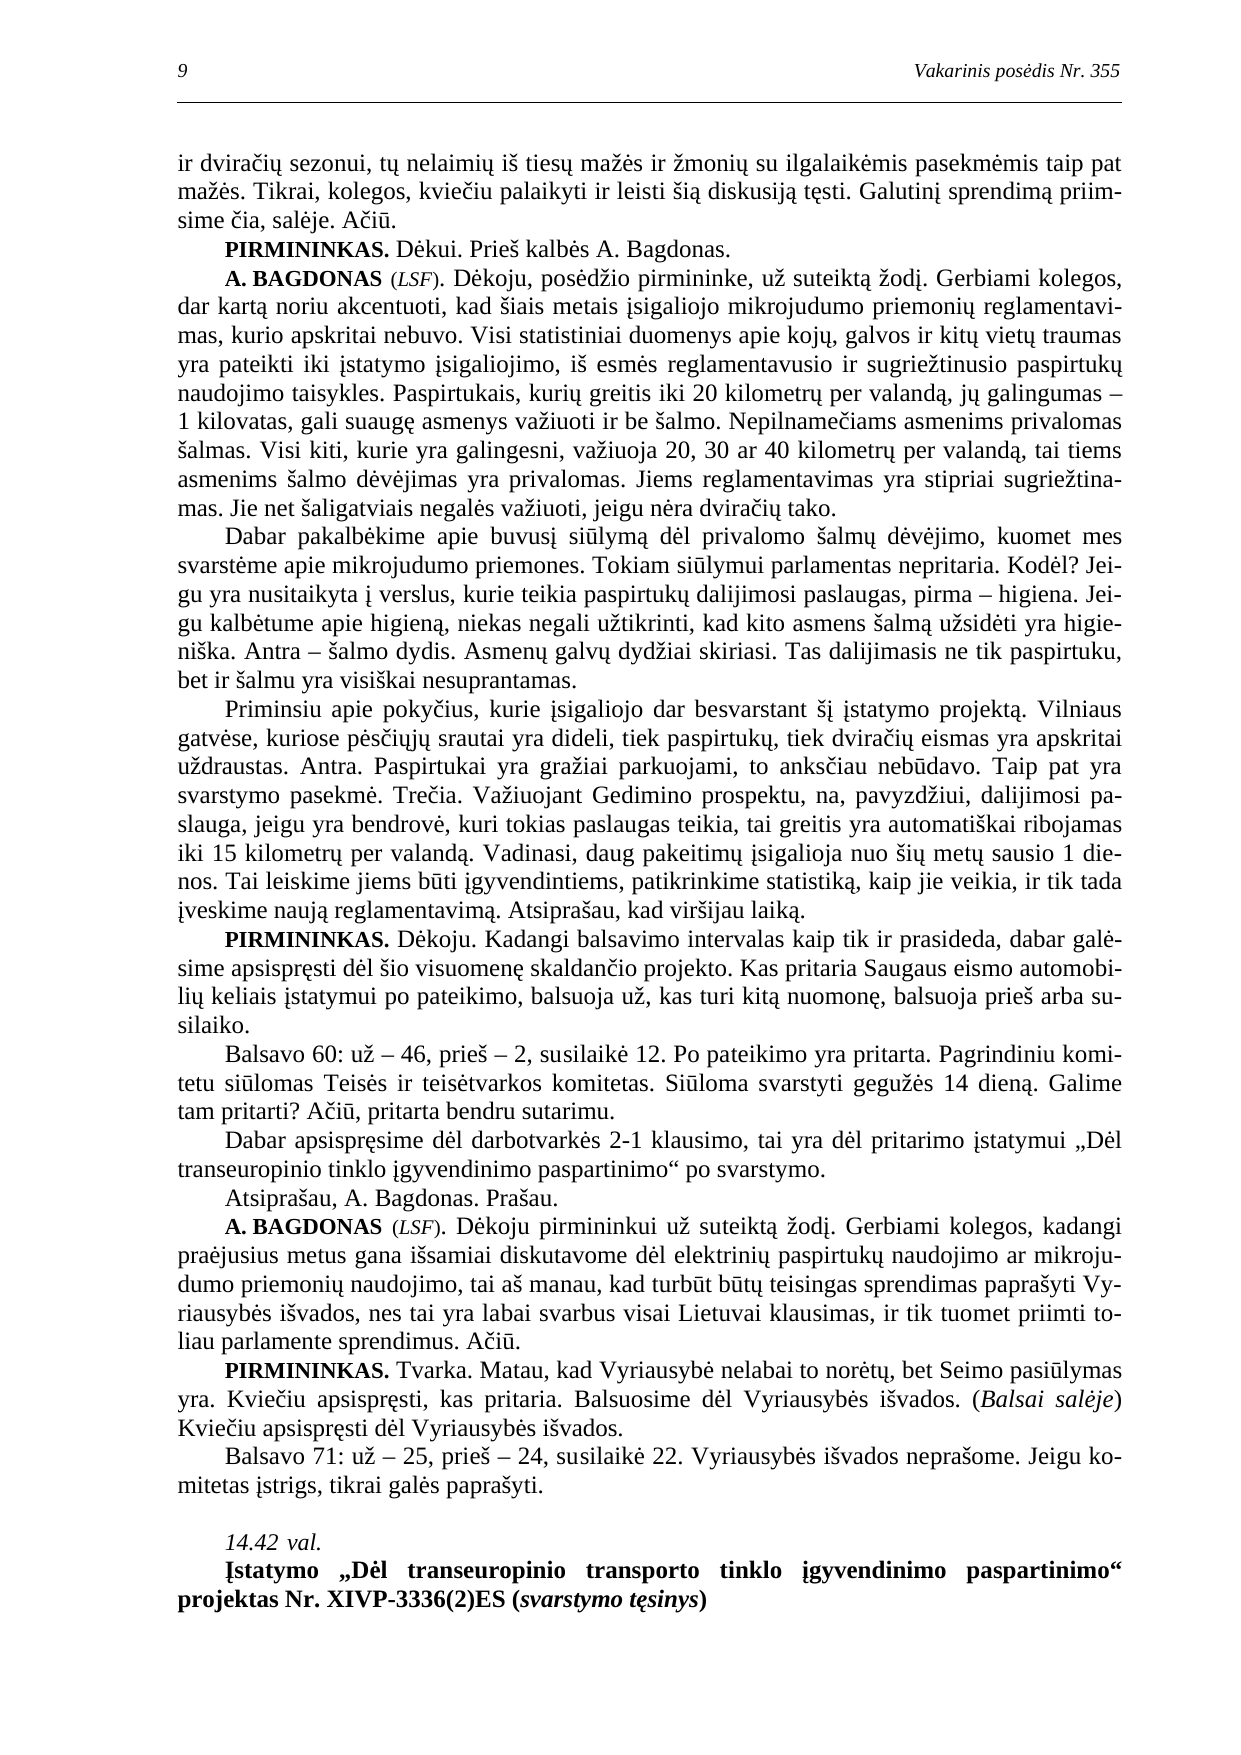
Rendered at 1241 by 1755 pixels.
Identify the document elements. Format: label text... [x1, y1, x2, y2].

text Įsta­ty­mo „Dėl tran­seu­ro­pi­nio trans­por­to tin­klo įgy­ven­di­ni­mo pa­spar­ti­ni­mo“ projek­tas Nr. XIVP-3336(2)ES (svars­ty­mo tę­si­nys) [177, 1555, 1122, 1613]
text Da­bar pa­kal­bė­ki­me apie bu­vu­sį siū­ly­mą dėl pri­va­lo­mo šal­mų dė­vė­ji­mo, kuo­met mes svar­s­tė­me apie mik­ro­ju­du­mo prie­mo­nes. To­kiam siū­ly­mui par­la­men­tas ne­pri­ta­ria. Ko­dėl? Jei­gu yra nu­si­tai­ky­ta į ver­slus, ku­rie tei­kia pa­spir­tu­kų da­li­ji­mo­si pa­slau­gas, pir­ma – hi­gie­na. Jei­gu kal­bė­tu­me apie hi­gie­ną, nie­kas ne­ga­li už­tik­rin­ti, kad ki­to as­mens šal­mą už­si­dė­ti yra hi­gie­niš­ka. An­tra – šal­mo dy­dis. As­me­nų gal­vų dy­džiai ski­ria­si. Tas da­li­ji­ma­sis ne tik pa­spir­tu­ku, bet ir šal­mu yra vi­siš­kai ne­su­pran­ta­mas. [177, 521, 1122, 694]
text Bal­sa­vo 60: už – 46, prieš – 2, su­si­lai­kė 12. Po pa­tei­ki­mo yra pri­tar­ta. Pa­grin­di­niu ko­mi­te­tu siū­lo­mas Tei­sės ir tei­sėt­var­kos ko­mi­te­tas. Siū­lo­ma svars­ty­ti ge­gu­žės 14 die­ną. Ga­li­me tam pri­tar­ti? Ačiū, pri­tar­ta ben­dru su­ta­ri­mu. [177, 1039, 1122, 1125]
text A. BAGDONAS (LSF). Dė­ko­ju pir­mi­nin­kui už su­teik­tą žo­dį. Ger­bia­mi ko­le­gos, ka­dan­gi pra­ėju­sius me­tus ga­na iš­sa­miai dis­ku­ta­vo­me dėl elek­tri­nių pa­spir­tu­kų nau­do­ji­mo ar mik­ro­ju­du­mo prie­mo­nių nau­do­ji­mo, tai aš ma­nau, kad tur­būt bū­tų tei­sin­gas spren­di­mas pa­pra­šy­ti Vy­riau­sy­bės iš­va­dos, nes tai yra la­bai svar­bus vi­sai Lie­tu­vai klau­si­mas, ir tik tuo­met pri­im­ti to­liau par­la­men­te spren­di­mus. Ačiū. [177, 1211, 1122, 1355]
text Da­bar ap­si­sprę­si­me dėl dar­bo­tvarkės 2-1 klau­si­mo, tai yra dėl pri­ta­ri­mo įsta­ty­mui „Dėl tran­seu­ro­pi­nio tin­klo įgy­ven­di­ni­mo pa­spar­ti­ni­mo“ po svars­ty­mo. [177, 1125, 1122, 1183]
text PIRMININKAS. Dė­ko­ju. Ka­dan­gi bal­sa­vi­mo in­ter­va­las kaip tik ir pra­si­de­da, da­bar ga­lė­si­me ap­si­spręs­ti dėl šio vi­suo­me­nę skal­dan­čio pro­jek­to. Kas pri­ta­ria Sau­gaus eis­mo au­to­mo­bi­lių ke­liais įsta­ty­mui po pa­tei­ki­mo, bal­suo­ja už, kas tu­ri ki­tą nuo­mo­nę, bal­suo­ja prieš ar­ba su­silai­ko. [177, 924, 1122, 1039]
text ir dvi­ra­čių se­zo­nui, tų ne­lai­mių iš tie­sų ma­žės ir žmo­nių su il­ga­lai­kė­mis pa­sek­mė­mis taip pat ma­žės. Tik­rai, ko­le­gos, kvie­čiu pa­lai­ky­ti ir leis­ti šią dis­ku­si­ją tęs­ti. Ga­lu­ti­nį spren­di­mą pri­im­si­me čia, sa­lė­je. Ačiū. [177, 148, 1122, 234]
text A. BAGDONAS (LSF). Dė­ko­ju, po­sė­džio pir­mi­nin­ke, už su­teik­tą žo­dį. Ger­bia­mi ko­le­gos, dar kar­tą no­riu ak­cen­tuo­ti, kad šiais me­tais įsi­ga­lio­jo mik­ro­ju­du­mo prie­mo­nių reg­la­men­ta­vi­mas, ku­rio ap­skri­tai ne­bu­vo. Vi­si sta­tis­ti­niai duo­me­nys apie ko­jų, gal­vos ir ki­tų vie­tų trau­mas yra pa­teik­ti iki įsta­ty­mo įsi­ga­lio­ji­mo, iš es­mės ­reg­la­men­ta­vu­sio ir su­griež­ti­nu­sio pa­spir­tu­kų nau­do­ji­mo tai­syk­les. Pa­spir­tu­kais, ku­rių grei­tis iki 20 ki­lo­met­rų per va­lan­dą, jų ga­lin­gu­mas – 1 ki­lo­va­tas, ga­li su­au­gę as­me­nys va­žiuo­ti ir be šal­mo. Ne­pil­na­me­čiams as­me­nims pri­va­lo­mas šal­mas. Vi­si ki­ti, ku­rie yra ga­lin­ges­ni, va­žiuo­ja 20, 30 ar 40 ki­lo­met­rų per va­lan­dą, tai tiems as­me­nims šal­mo dė­vė­ji­mas yra pri­va­lo­mas. Jiems reg­la­men­ta­vi­mas yra stip­riai su­griež­ti­na­mas. Jie net ša­li­gat­viais ne­ga­lės va­žiuo­ti, jei­gu nė­ra dvi­ra­čių ta­ko. [177, 263, 1122, 521]
text Bal­sa­vo 71: už – 25, prieš – 24, su­si­lai­kė 22. Vy­riau­sy­bės iš­va­dos ne­pra­šo­me. Jei­gu ko­mi­te­tas įstrigs, tik­rai ga­lės pa­pra­šy­ti. [177, 1441, 1122, 1499]
text PIRMININKAS. Tvar­ka. Ma­tau, kad Vy­riau­sy­bė ne­la­bai to no­rė­tų, bet Sei­mo pa­siū­ly­mas yra. Kvie­čiu ap­si­spręs­ti, kas pri­ta­ria. Bal­suo­si­me dėl Vy­riau­sy­bės iš­va­dos. (Bal­sai sa­lė­je) Kvie­čiu ap­si­spręs­ti dėl Vy­riau­sy­bės iš­va­dos. [177, 1355, 1122, 1441]
text PIRMININKAS. Dė­kui. Prieš kal­bės A. Bag­do­nas. [177, 234, 1122, 263]
text At­si­pra­šau, A. Bag­do­nas. Pra­šau. [177, 1183, 1122, 1211]
text 14.42 val. [224, 1528, 1122, 1555]
text Pri­min­siu apie po­ky­čius, ku­rie įsi­ga­lio­jo dar be­svars­tant šį įsta­ty­mo pro­jek­tą. Vil­niaus gat­vė­se, ku­rio­se pės­čių­jų srau­tai yra di­de­li, tiek pa­spir­tu­kų, tiek dvi­ra­čių eis­mas yra ap­skri­tai už­draus­tas. An­tra. Pa­spir­tu­kai yra gra­žiai ­par­kuo­ja­mi, to anks­čiau ne­bū­da­vo. Taip pat yra svars­ty­mo pa­sek­mė. Tre­čia. Va­žiuo­jant Ge­di­mi­no pros­pektu, na, pa­vyz­džiui, da­li­ji­mo­si pa­slau­ga, jei­gu yra ben­dro­vė, ku­ri to­kias pa­slau­gas tei­kia, tai grei­tis yra au­to­ma­tiš­kai ri­bo­ja­mas iki 15 ki­lo­met­rų per va­lan­dą. Va­di­na­si, daug pa­kei­ti­mų įsi­ga­lio­ja nuo šių me­tų sau­sio 1 die­nos. Tai leis­ki­me jiems bū­ti įgy­ven­din­tiems, pa­tik­rin­ki­me sta­tis­ti­ką, kaip jie vei­kia, ir tik ta­da įves­ki­me nau­ją reg­la­men­ta­vi­mą. At­si­pra­šau, kad vir­ši­jau lai­ką. [177, 694, 1122, 924]
